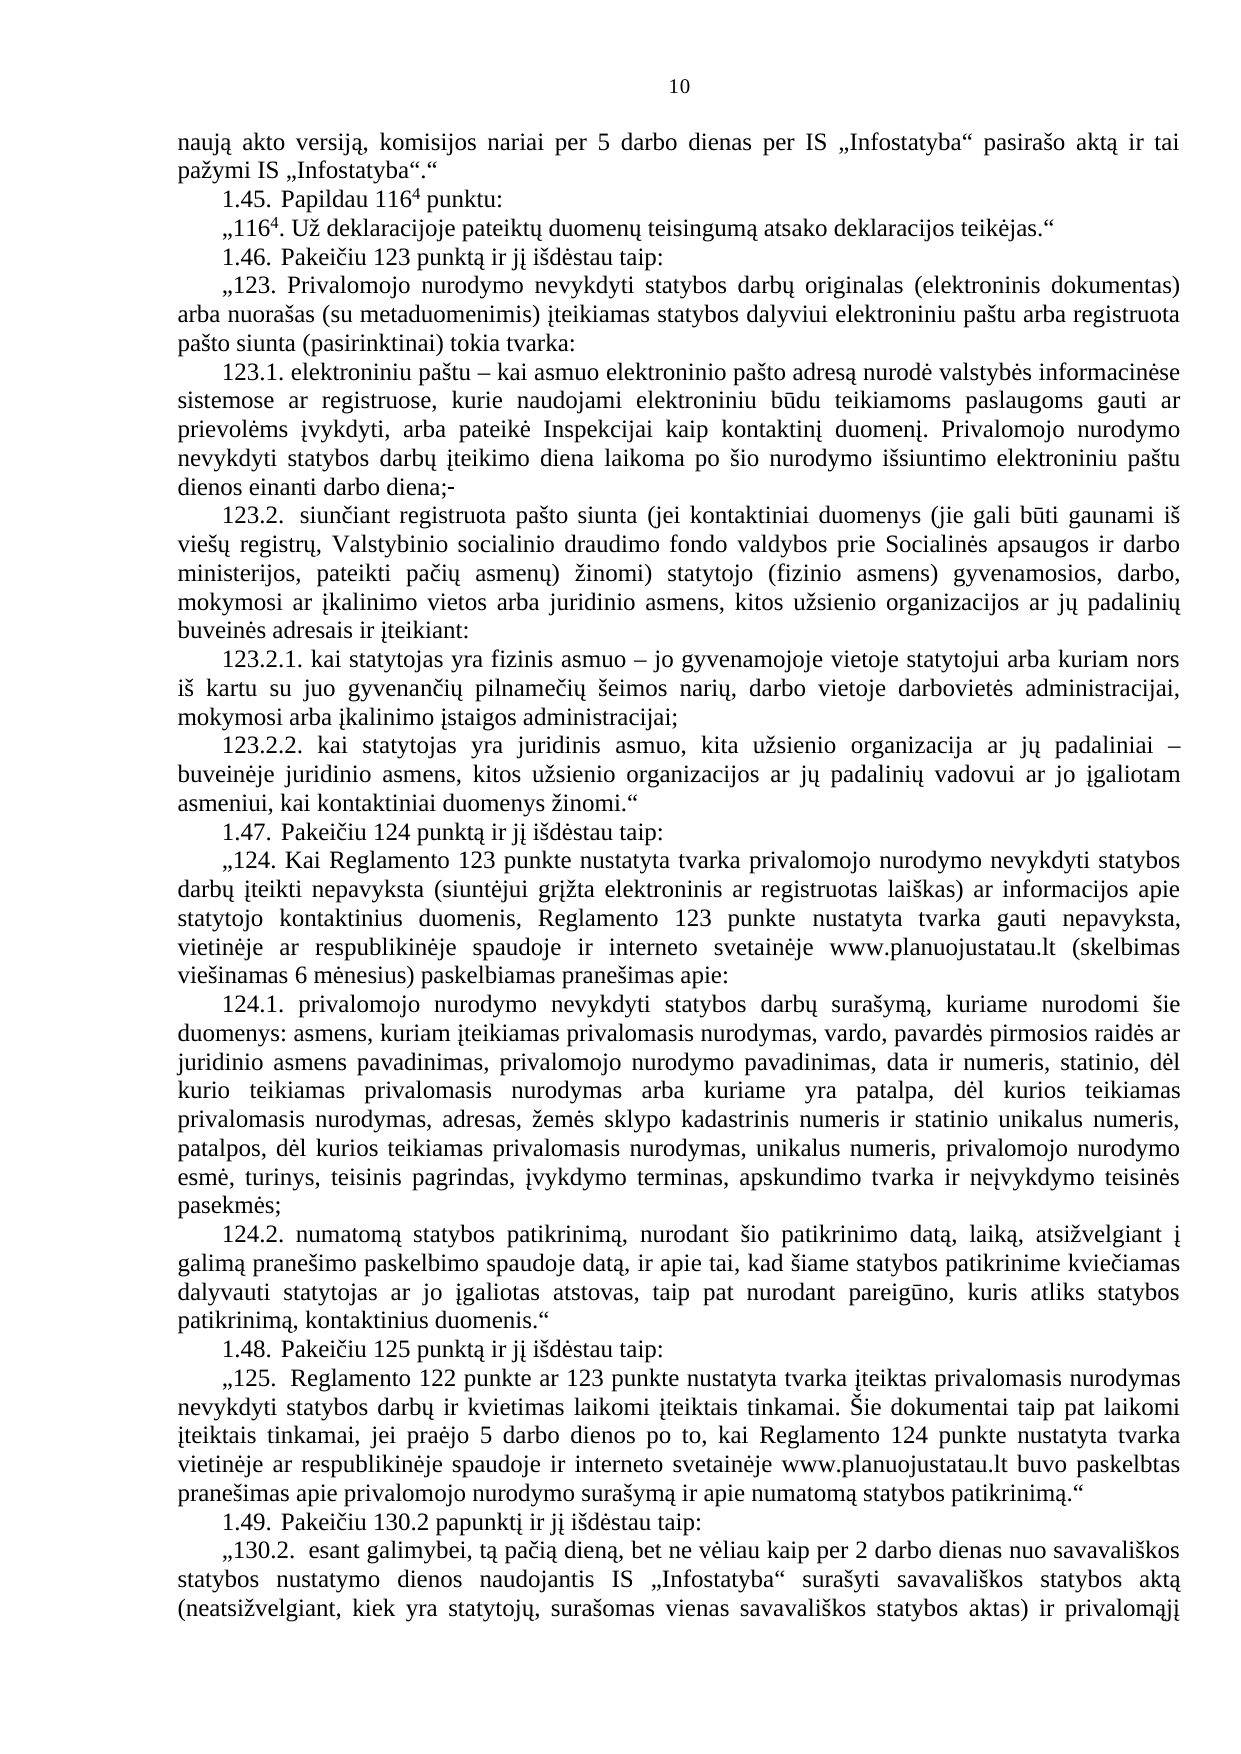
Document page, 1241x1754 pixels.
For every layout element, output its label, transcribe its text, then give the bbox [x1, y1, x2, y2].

text „123. Privalomojo nurodymo nevykdyti statybos darbų originalas (elektroninis dokumentas) arba nuorašas (su metaduomenimis) įteikiamas statybos dalyviui elektroniniu paštu arba registruota pašto siunta (pasirinktinai) tokia tvarka: [177, 270, 1181, 357]
text 1.46. Pakeičiu 123 punktą ir jį išdėstau taip: [177, 242, 1181, 270]
text 1.49. Pakeičiu 130.2 papunktį ir jį išdėstau taip: [177, 1507, 1181, 1535]
text „125. Reglamento 122 punkte ar 123 punkte nustatyta tvarka įteiktas privalomasis nurodymas nevykdyti statybos darbų ir kvietimas laikomi įteiktais tinkamai. Šie dokumentai taip pat laikomi įteiktais tinkamai, jei praėjo 5 darbo dienos po to, kai Reglamento 124 punkte nustatyta tvarka vietinėje ar respublikinėje spaudoje ir interneto svetainėje www.planuojustatau.lt buvo paskelbtas pranešimas apie privalomojo nurodymo surašymą ir apie numatomą statybos patikrinimą.“ [177, 1363, 1181, 1507]
text 1.47. Pakeičiu 124 punktą ir jį išdėstau taip: [177, 817, 1181, 845]
text 124.1. privalomojo nurodymo nevykdyti statybos darbų surašymą, kuriame nurodomi šie duomenys: asmens, kuriam įteikiamas privalomasis nurodymas, vardo, pavardės pirmosios raidės ar juridinio asmens pavadinimas, privalomojo nurodymo pavadinimas, data ir numeris, statinio, dėl kurio teikiamas privalomasis nurodymas arba kuriame yra patalpa, dėl kurios teikiamas privalomasis nurodymas, adresas, žemės sklypo kadastrinis numeris ir statinio unikalus numeris, patalpos, dėl kurios teikiamas privalomasis nurodymas, unikalus numeris, privalomojo nurodymo esmė, turinys, teisinis pagrindas, įvykdymo terminas, apskundimo tvarka ir neįvykdymo teisinės pasekmės; [177, 989, 1181, 1219]
text „130.2. esant galimybei, tą pačią dieną, bet ne vėliau kaip per 2 darbo dienas nuo savavališkos statybos nustatymo dienos naudojantis IS „Infostatyba“ surašyti savavališkos statybos aktą (neatsižvelgiant, kiek yra statytojų, surašomas vienas savavališkos statybos aktas) ir privalomąjį [177, 1535, 1181, 1622]
text 123.1. elektroniniu paštu – kai asmuo elektroninio pašto adresą nurodė valstybės informacinėse sistemose ar registruose, kurie naudojami elektroniniu būdu teikiamoms paslaugoms gauti ar prievolėms įvykdyti, arba pateikė Inspekcijai kaip kontaktinį duomenį. Privalomojo nurodymo nevykdyti statybos darbų įteikimo diena laikoma po šio nurodymo išsiuntimo elektroniniu paštu dienos einanti darbo diena; [177, 357, 1181, 500]
text 1.45. Papildau 1164 punktu: [177, 184, 1181, 213]
text 1.48. Pakeičiu 125 punktą ir jį išdėstau taip: [177, 1334, 1181, 1363]
text naują akto versiją, komisijos nariai per 5 darbo dienas per IS „Infostatyba“ pasirašo aktą ir tai pažymi IS „Infostatyba“.“ [177, 127, 1181, 184]
text 123.2.2. kai statytojas yra juridinis asmuo, kita užsienio organizacija ar jų padaliniai – buveinėje juridinio asmens, kitos užsienio organizacijos ar jų padalinių vadovui ar jo įgaliotam asmeniui, kai kontaktiniai duomenys žinomi.“ [177, 730, 1181, 817]
text „1164. Už deklaracijoje pateiktų duomenų teisingumą atsako deklaracijos teikėjas.“ [177, 213, 1181, 242]
text 123.2.1. kai statytojas yra fizinis asmuo – jo gyvenamojoje vietoje statytojui arba kuriam nors iš kartu su juo gyvenančių pilnamečių šeimos narių, darbo vietoje darbovietės administracijai, mokymosi arba įkalinimo įstaigos administracijai; [177, 644, 1181, 730]
text 124.2. numatomą statybos patikrinimą, nurodant šio patikrinimo datą, laiką, atsižvelgiant į galimą pranešimo paskelbimo spaudoje datą, ir apie tai, kad šiame statybos patikrinime kviečiamas dalyvauti statytojas ar jo įgaliotas atstovas, taip pat nurodant pareigūno, kuris atliks statybos patikrinimą, kontaktinius duomenis.“ [177, 1219, 1181, 1334]
text „124. Kai Reglamento 123 punkte nustatyta tvarka privalomojo nurodymo nevykdyti statybos darbų įteikti nepavyksta (siuntėjui grįžta elektroninis ar registruotas laiškas) ar informacijos apie statytojo kontaktinius duomenis, Reglamento 123 punkte nustatyta tvarka gauti nepavyksta, vietinėje ar respublikinėje spaudoje ir interneto svetainėje www.planuojustatau.lt (skelbimas viešinamas 6 mėnesius) paskelbiamas pranešimas apie: [177, 845, 1181, 989]
text 123.2. siunčiant registruota pašto siunta (jei kontaktiniai duomenys (jie gali būti gaunami iš viešų registrų, Valstybinio socialinio draudimo fondo valdybos prie Socialinės apsaugos ir darbo ministerijos, pateikti pačių asmenų) žinomi) statytojo (fizinio asmens) gyvenamosios, darbo, mokymosi ar įkalinimo vietos arba juridinio asmens, kitos užsienio organizacijos ar jų padalinių buveinės adresais ir įteikiant: [177, 500, 1181, 644]
